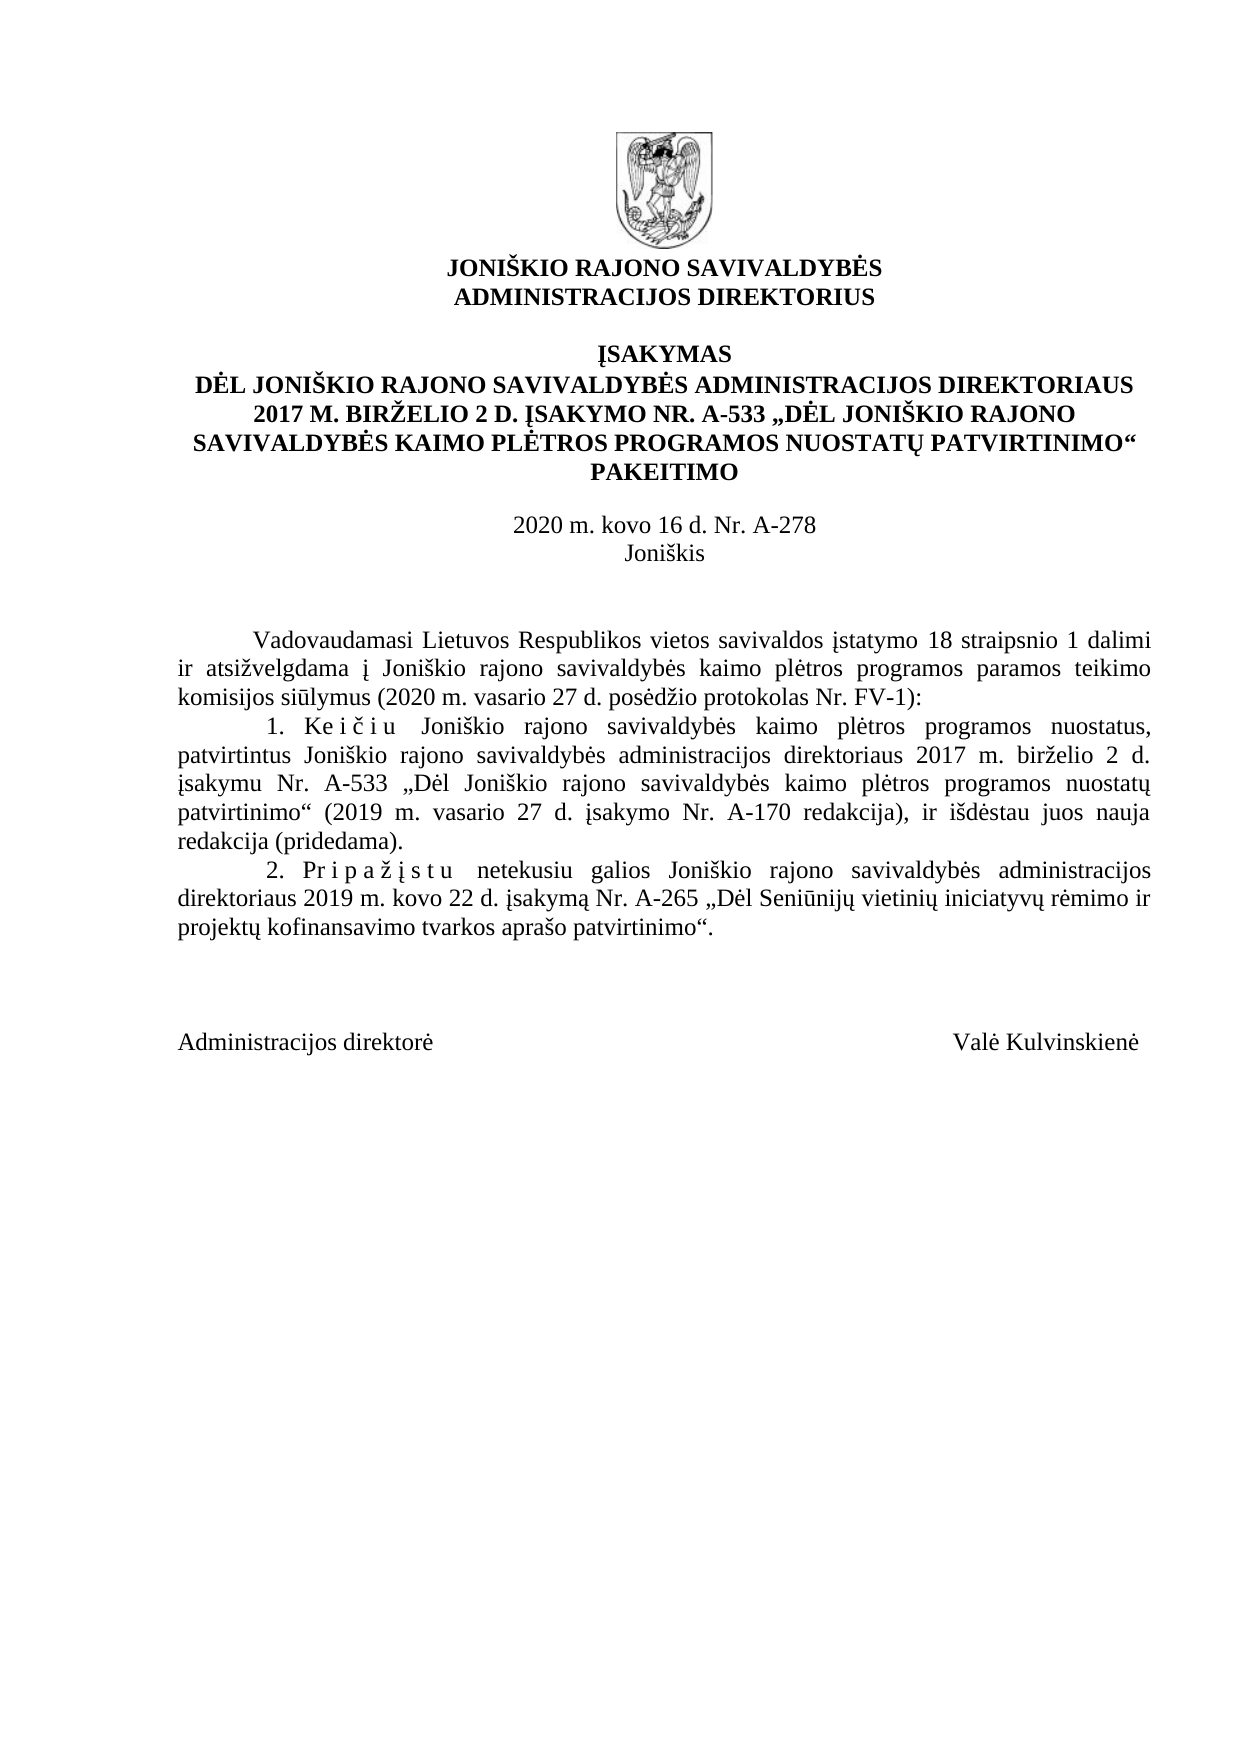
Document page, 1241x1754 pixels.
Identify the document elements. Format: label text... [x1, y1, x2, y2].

text 1. Keičiu Joniškio rajono savivaldybės kaimo plėtros programos nuostatus, patvirtintus Joniškio rajono savivaldybės administracijos direktoriaus 2017 m. birželio 2 d. įsakymu Nr. A-533 „Dėl Joniškio rajono savivaldybės kaimo plėtros programos nuostatų patvirtinimo“ (2019 m. vasario 27 d. įsakymo Nr. A-170 redakcija), ir išdėstau juos nauja redakcija (pridedama). [177, 711, 1152, 855]
subtitle DĖL JONIŠKIO RAJONO SAVIVALDYBĖS administracijos DIREKTORIAUS 2017 M. BIRŽELIO 2 D. įSAKYMO nR. a-533 „DĖL JONIŠKIO RAJONO SAVIVALDYBĖS KAIMO PLĖTROS PROGRAMOS NUOSTATŲ PATVIRTINIMO“ PAKEITIMO [177, 371, 1152, 486]
text 2. Pripažįstu netekusiu galios Joniškio rajono savivaldybės administracijos direktoriaus 2019 m. kovo 22 d. įsakymą Nr. A-265 „Dėl Seniūnijų vietinių iniciatyvų rėmimo ir projektų kofinansavimo tvarkos aprašo patvirtinimo“. [177, 855, 1152, 941]
text Joniškio rajono savivaldybės Administracijos direktorius [177, 253, 1152, 311]
subtitle Įsakymas [177, 339, 1152, 368]
text Joniškis [177, 538, 1152, 567]
text Administracijos direktorė Valė Kulvinskienė [177, 1027, 1152, 1056]
text 2020 m. kovo 16 d. Nr. A-278 [177, 510, 1152, 538]
text Vadovaudamasi Lietuvos Respublikos vietos savivaldos įstatymo 18 straipsnio 1 dalimi ir atsižvelgdama į Joniškio rajono savivaldybės kaimo plėtros programos paramos teikimo komisijos siūlymus (2020 m. vasario 27 d. posėdžio protokolas Nr. FV-1): [177, 625, 1152, 711]
